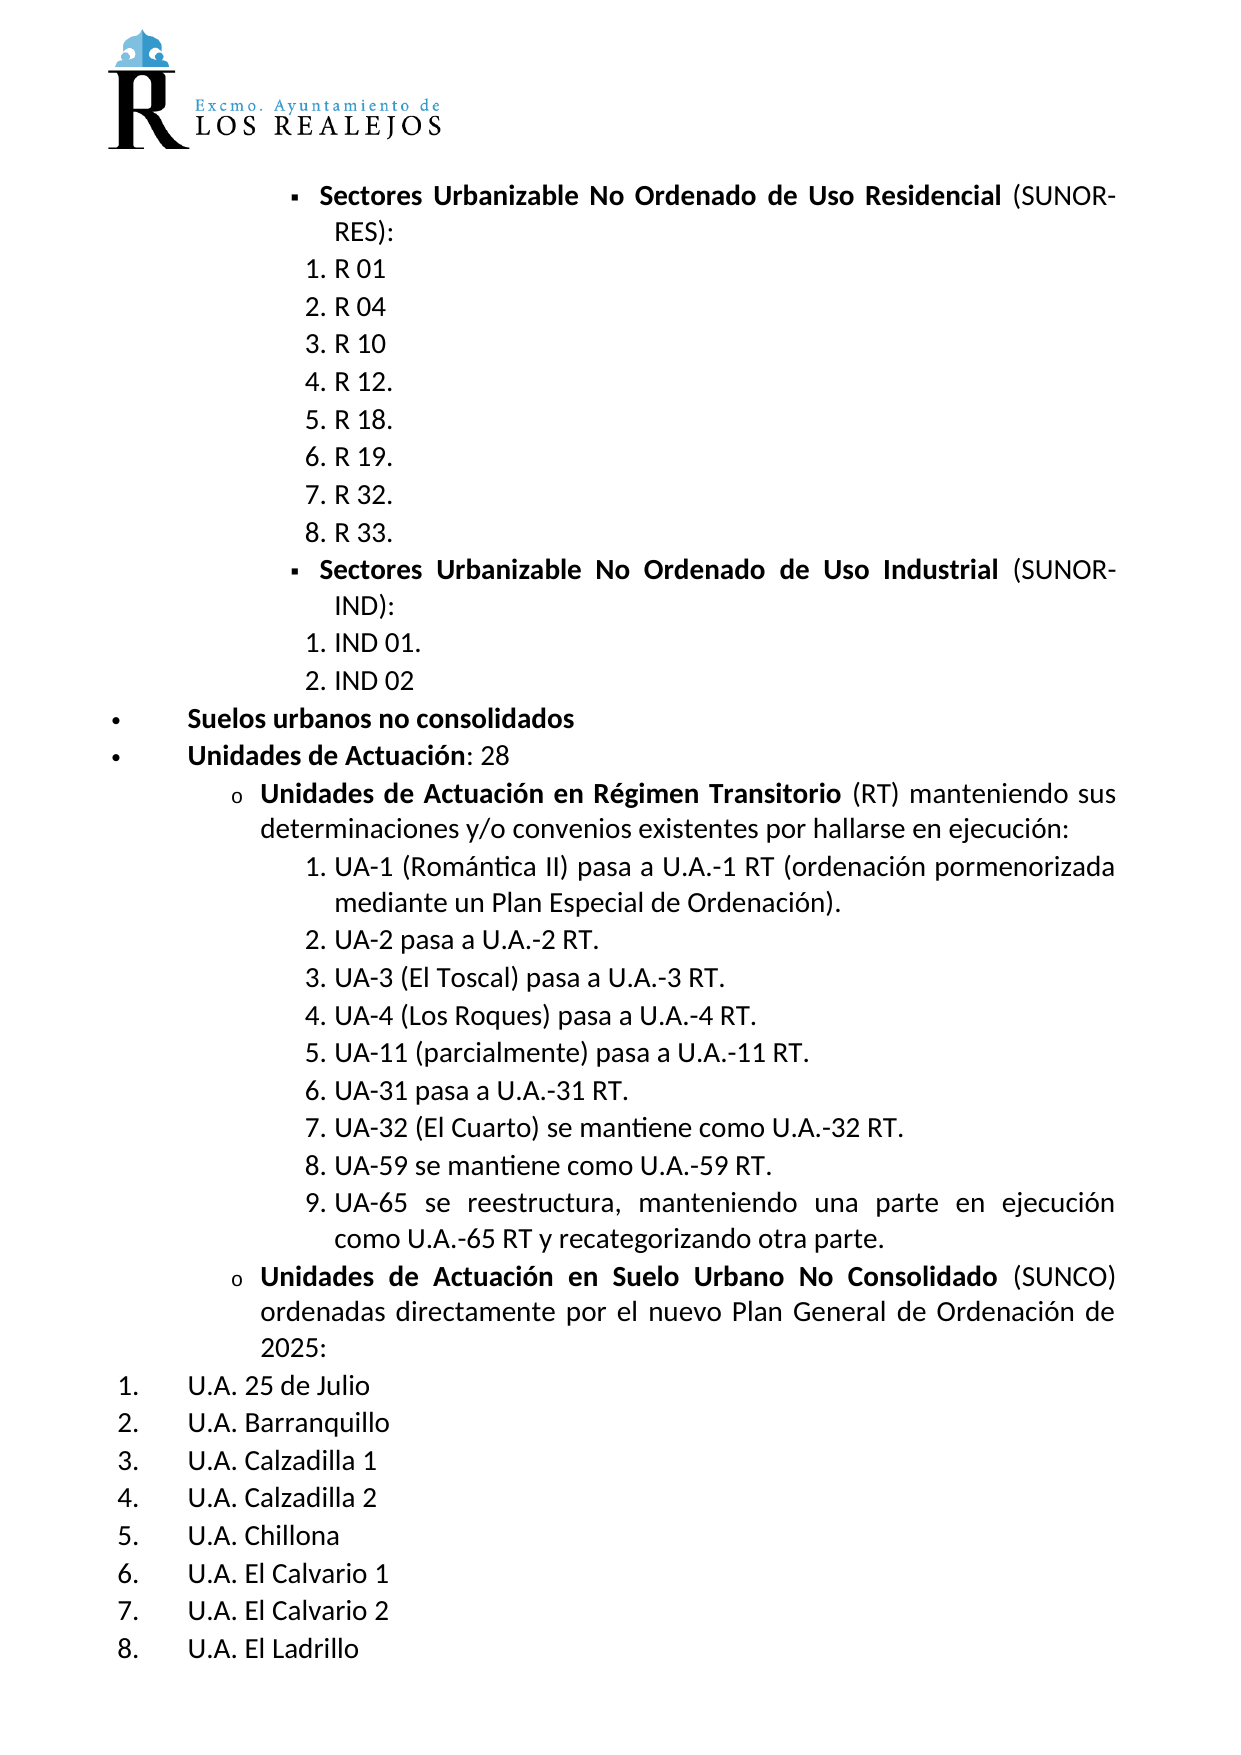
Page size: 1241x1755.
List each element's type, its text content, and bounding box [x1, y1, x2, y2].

list U.A. Calzadilla 2 [112, 1479, 1116, 1515]
list IND 02 [304, 662, 1116, 698]
list U.A. Barranquillo [112, 1404, 1116, 1440]
list R 01 [304, 250, 1116, 286]
list UA-31 pasa a U.A.-31 RT. [304, 1072, 1116, 1107]
list R 04 [304, 288, 1116, 324]
list IND 01. [304, 624, 1116, 660]
list U.A. Calzadilla 1 [112, 1442, 1116, 1477]
list UA-11 (parcialmente) pasa a U.A.-11 RT. [304, 1034, 1116, 1070]
list UA-65 se reestructura, manteniendo una parte en ejecución como U.A.-65 RT y recategorizando otra parte. [304, 1184, 1116, 1256]
list Sectores Urbanizable No Ordenado de Uso Industrial (SUNOR-IND): [290, 551, 1116, 622]
list UA-2 pasa a U.A.-2 RT. [304, 921, 1116, 957]
list R 19. [304, 438, 1116, 474]
list UA-1 (Romántica II) pasa a U.A.-1 RT (ordenación pormenorizada mediante un Plan Especial de Ordenación). [304, 848, 1116, 919]
list U.A. 25 de Julio [112, 1367, 1116, 1402]
list R 32. [304, 476, 1116, 512]
list Unidades de Actuación en Régimen Transitorio (RT) manteniendo sus determinaciones y/o convenios existentes por hallarse en ejecución: [231, 775, 1116, 846]
list U.A. El Calvario 1 [112, 1555, 1116, 1590]
list U.A. Chillona [112, 1517, 1116, 1553]
list Suelos urbanos no consolidados [112, 700, 1116, 735]
list R 33. [304, 514, 1116, 549]
list UA-59 se mantiene como U.A.-59 RT. [304, 1147, 1116, 1183]
list U.A. El Ladrillo [112, 1630, 1116, 1666]
list R 12. [304, 363, 1116, 399]
list Sectores Urbanizable No Ordenado de Uso Residencial (SUNOR-RES): [290, 177, 1116, 248]
list R 10 [304, 326, 1116, 361]
list UA-32 (El Cuarto) se mantiene como U.A.-32 RT. [304, 1109, 1116, 1145]
list Unidades de Actuación en Suelo Urbano No Consolidado (SUNCO) ordenadas directamente por el nuevo Plan General de Ordenación de 2025: [231, 1258, 1116, 1365]
list UA-4 (Los Roques) pasa a U.A.-4 RT. [304, 997, 1116, 1032]
list R 18. [304, 401, 1116, 436]
list Unidades de Actuación: 28 [112, 737, 1116, 773]
list UA-3 (El Toscal) pasa a U.A.-3 RT. [304, 959, 1116, 994]
list U.A. El Calvario 2 [112, 1592, 1116, 1628]
